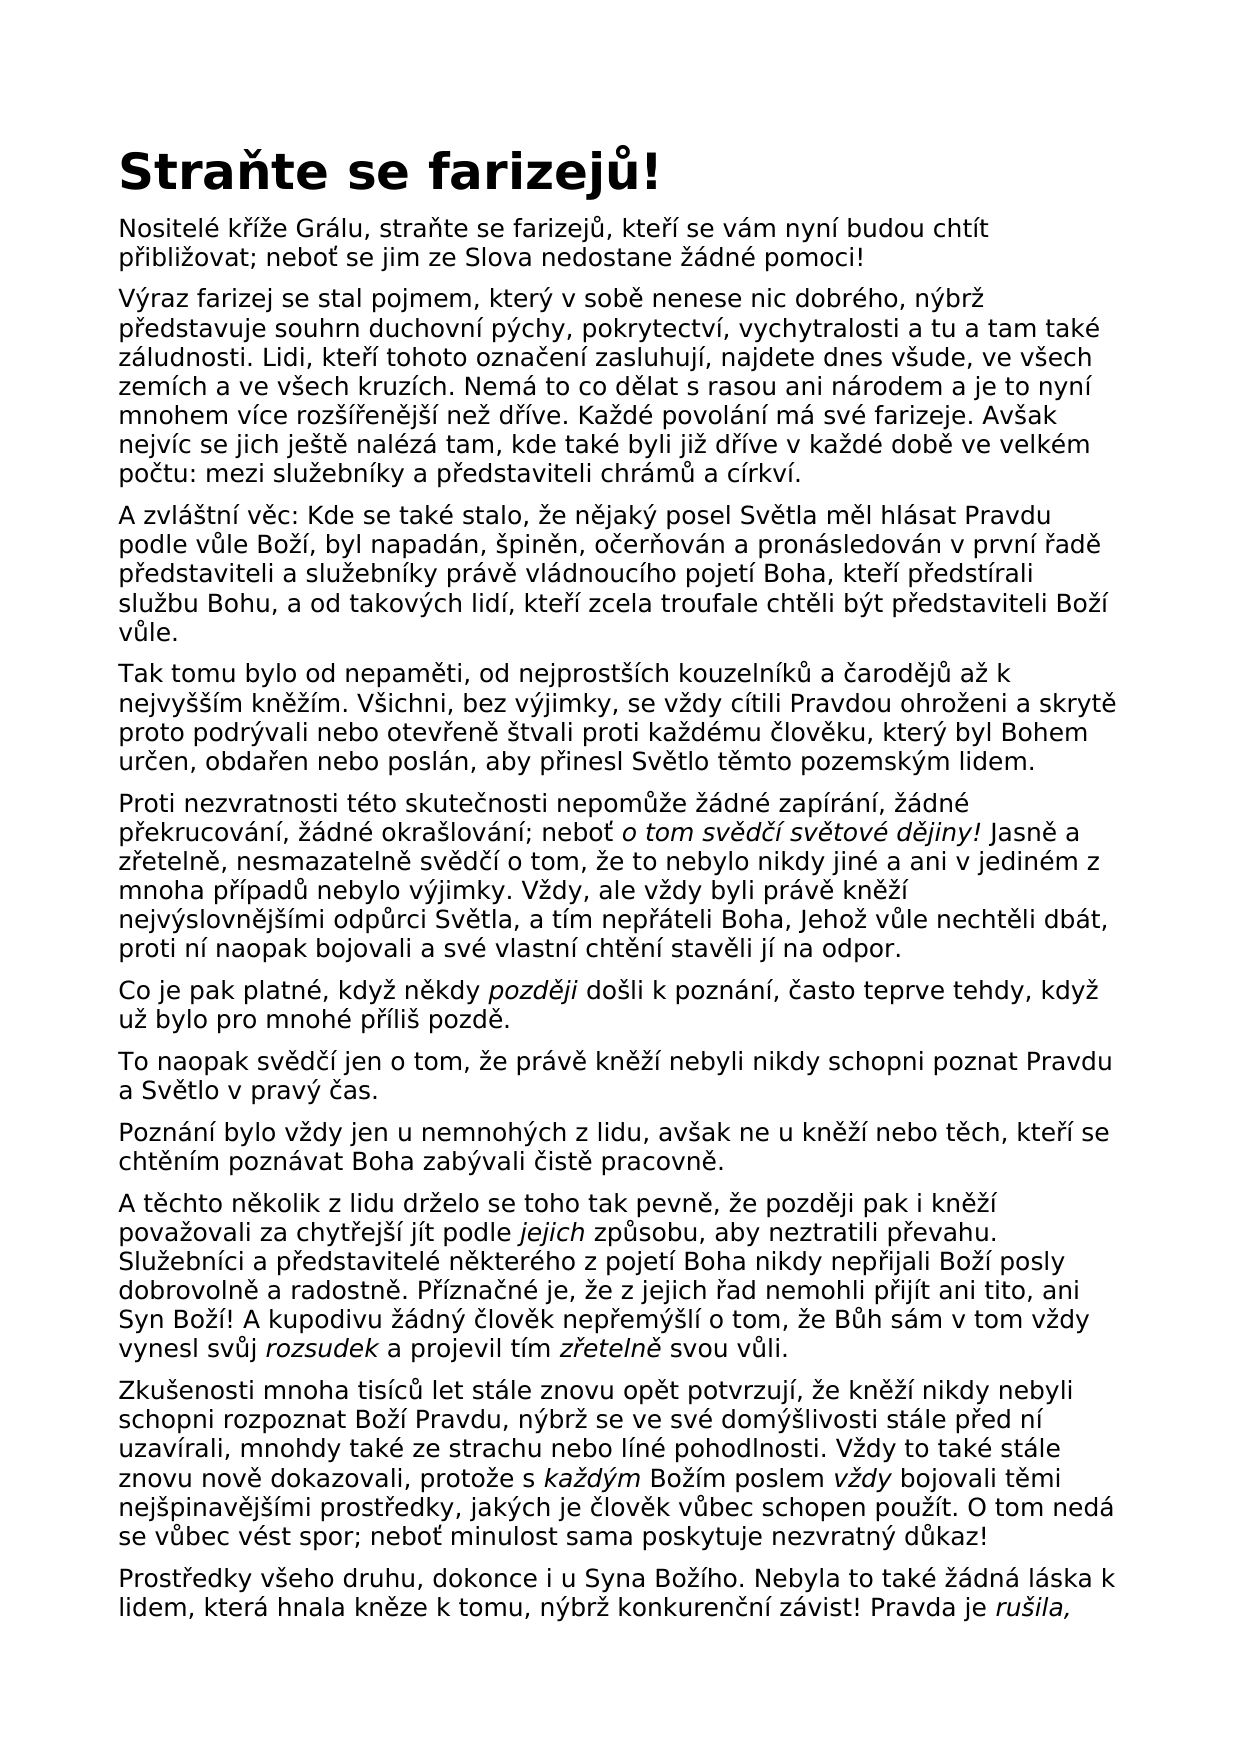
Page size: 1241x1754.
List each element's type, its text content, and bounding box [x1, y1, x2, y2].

text Tak tomu bylo od nepaměti, od nejprostších kouzelníků a čarodějů až k nejvyšším kněžím. Všichni, bez výjimky, se vždy cítili Pravdou ohroženi a skrytě proto podrývali nebo otevřeně štvali proti každému člověku, který byl Bohem určen, obdařen nebo poslán, aby přinesl Světlo těmto pozemským lidem. [118, 660, 1122, 776]
text Proti nezvratnosti této skutečnosti nepomůže žádné zapírání, žádné překrucování, žádné okrašlování; neboť o tom svědčí světové dějiny! Jasně a zřetelně, nesmazatelně svědčí o tom, že to nebylo nikdy jiné a ani v jediném z mnoha případů nebylo výjimky. Vždy, ale vždy byli právě kněží nejvýslovnějšími odpůrci Světla, a tím nepřáteli Boha, Jehož vůle nechtěli dbát, proti ní naopak bojovali a své vlastní chtění stavěli jí na odpor. [118, 789, 1122, 964]
text Zkušenosti mnoha tisíců let stále znovu opět potvrzují, že kněží nikdy nebyli schopni rozpoznat Boží Pravdu, nýbrž se ve své domýšlivosti stále před ní uzavírali, mnohdy také ze strachu nebo líné pohodlnosti. Vždy to také stále znovu nově dokazovali, protože s každým Božím poslem vždy bojovali těmi nejšpinavějšími prostředky, jakých je člověk vůbec schopen použít. O tom nedá se vůbec vést spor; neboť minulost sama poskytuje nezvratný důkaz! [118, 1376, 1122, 1551]
subtitle Straňte se farizejů! [118, 143, 1122, 201]
text A těchto několik z lidu drželo se toho tak pevně, že později pak i kněží považovali za chytřejší jít podle jejich způsobu, aby neztratili převahu. Služebníci a představitelé některého z pojetí Boha nikdy nepřijali Boží posly dobrovolně a radostně. Příznačné je, že z jejich řad nemohli přijít ani tito, ani Syn Boží! A kupodivu žádný člověk nepřemýšlí o tom, že Bůh sám v tom vždy vynesl svůj rozsudek a projevil tím zřetelně svou vůli. [118, 1189, 1122, 1364]
text Nositelé kříže Grálu, straňte se farizejů, kteří se vám nyní budou chtít přibližovat; neboť se jim ze Slova nedostane žádné pomoci! [118, 214, 1122, 272]
text Prostředky všeho druhu, dokonce i u Syna Božího. Nebyla to také žádná láska k lidem, která hnala kněze k tomu, nýbrž konkurenční závist! Pravda je rušila, [118, 1564, 1122, 1622]
text To naopak svědčí jen o tom, že právě kněží nebyli nikdy schopni poznat Pravdu a Světlo v pravý čas. [118, 1047, 1122, 1106]
text Výraz farizej se stal pojmem, který v sobě nenese nic dobrého, nýbrž představuje souhrn duchovní pýchy, pokrytectví, vychytralosti a tu a tam také záludnosti. Lidi, kteří tohoto označení zasluhují, najdete dnes všude, ve všech zemích a ve všech kruzích. Nemá to co dělat s rasou ani národem a je to nyní mnohem více rozšířenější než dříve. Každé povolání má své farizeje. Avšak nejvíc se jich ještě nalézá tam, kde také byli již dříve v každé době ve velkém počtu: mezi služebníky a představiteli chrámů a církví. [118, 285, 1122, 489]
text A zvláštní věc: Kde se také stalo, že nějaký posel Světla měl hlásat Pravdu podle vůle Boží, byl napadán, špiněn, očerňován a pronásledován v první řadě představiteli a služebníky právě vládnoucího pojetí Boha, kteří předstírali službu Bohu, a od takových lidí, kteří zcela troufale chtěli být představiteli Boží vůle. [118, 501, 1122, 647]
text Co je pak platné, když někdy později došli k poznání, často teprve tehdy, když už bylo pro mnohé příliš pozdě. [118, 976, 1122, 1035]
text Poznání bylo vždy jen u nemnohých z lidu, avšak ne u kněží nebo těch, kteří se chtěním poznávat Boha zabývali čistě pracovně. [118, 1118, 1122, 1176]
